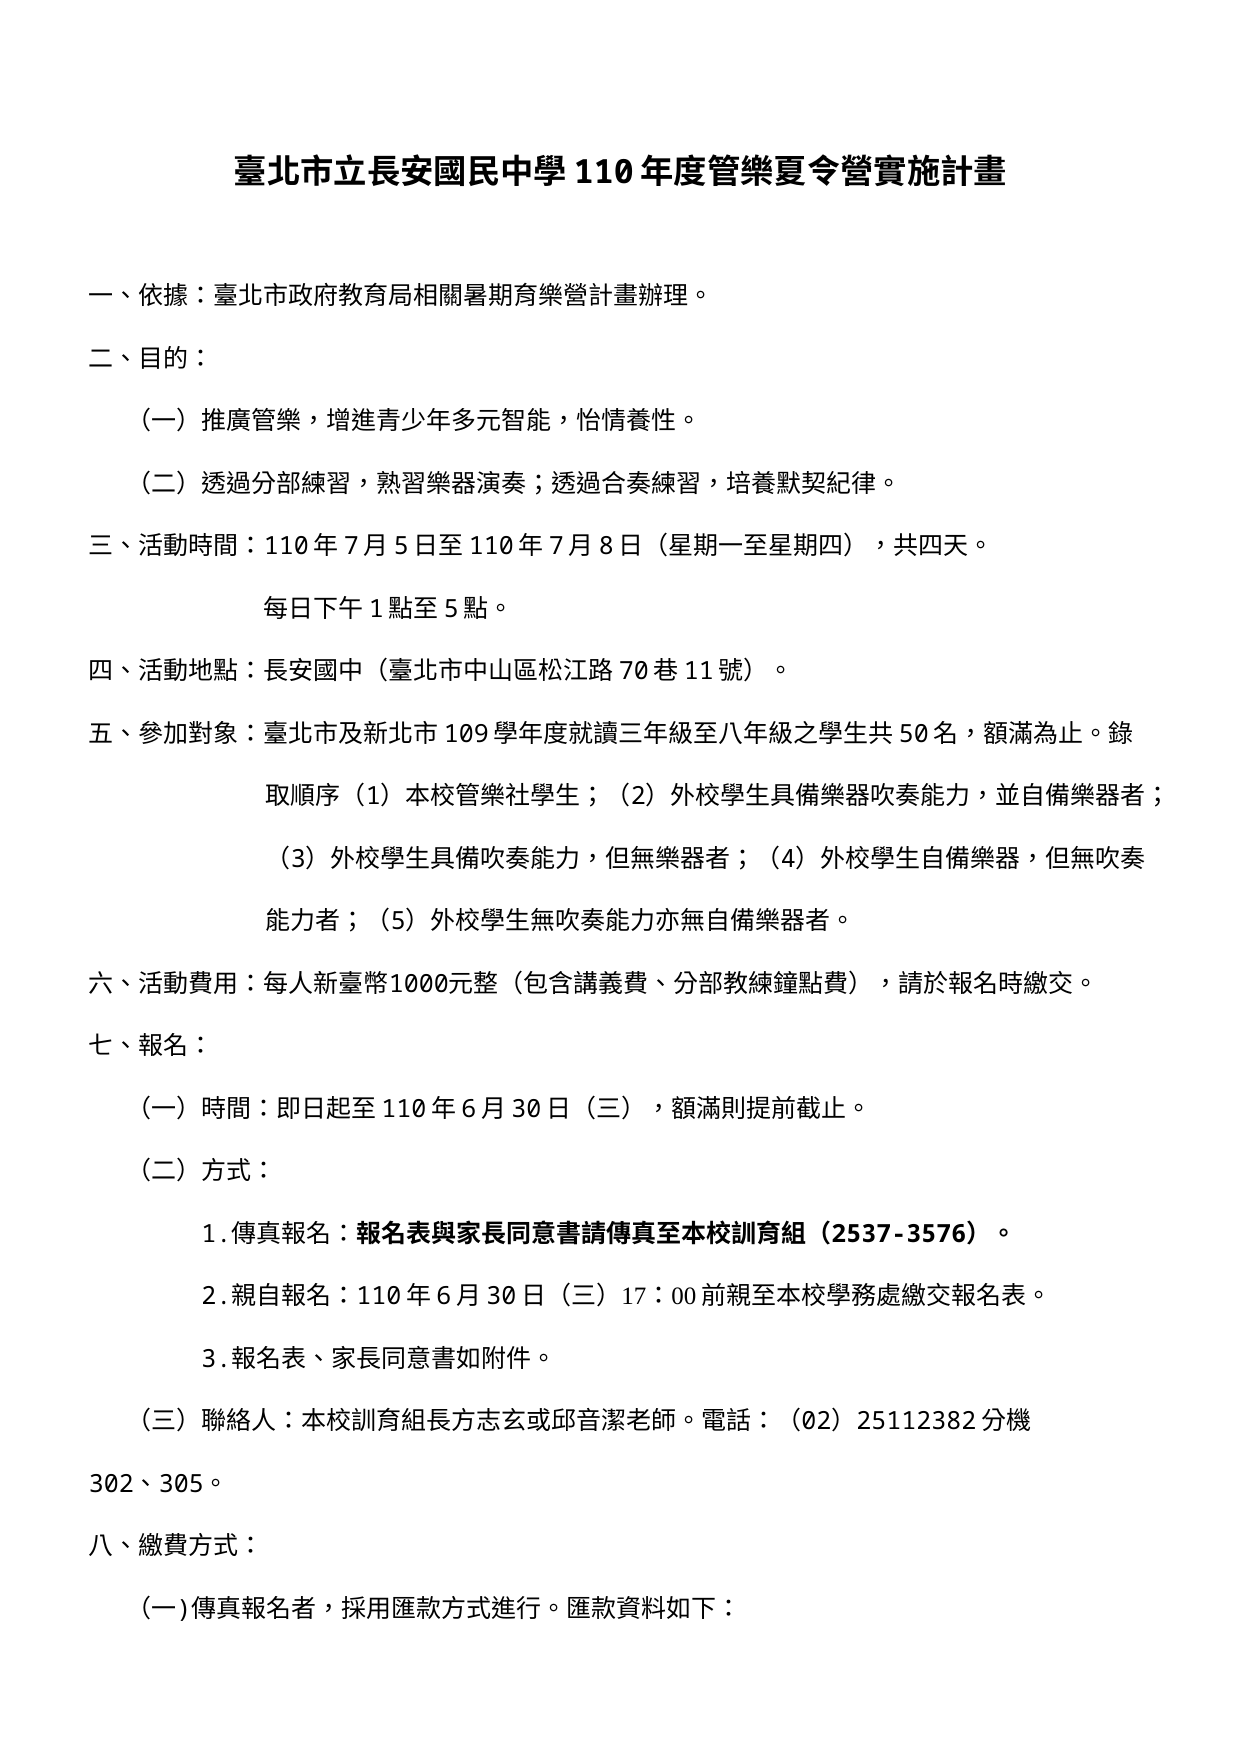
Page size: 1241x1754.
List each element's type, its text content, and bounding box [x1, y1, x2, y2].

text 臺北市立長安國民中學110年度管樂夏令營實施計畫 [89, 127, 1152, 189]
text （一)傳真報名者，採用匯款方式進行。匯款資料如下： [89, 1564, 1152, 1627]
text （一）推廣管樂，增進青少年多元智能，怡情養性。 [89, 377, 1152, 439]
text 1.傳真報名：報名表與家長同意書請傳真至本校訓育組（2537-3576）。 [89, 1189, 1152, 1252]
text 一、依據：臺北市政府教育局相關暑期育樂營計畫辦理。 [89, 252, 1152, 314]
text （三）聯絡人：本校訓育組長方志玄或邱音潔老師。電話：（02）25112382分機302、305。 [89, 1377, 1152, 1502]
text 六、活動費用：每人新臺幣1000元整（包含講義費、分部教練鐘點費），請於報名時繳交。 [89, 939, 1152, 1002]
text （一）時間：即日起至110年6月30日（三），額滿則提前截止。 [89, 1064, 1152, 1127]
text 3.報名表、家長同意書如附件。 [89, 1314, 1152, 1377]
text 二、目的： [89, 314, 1152, 377]
text 五、參加對象：臺北市及新北市109學年度就讀三年級至八年級之學生共50名，額滿為止。錄取順序（1）本校管樂社學生；（2）外校學生具備樂器吹奏能力，並自備樂器者；（3）外校學生具備吹奏能力，但無樂器者；（4）外校學生自備樂器，但無吹奏能力者；（5）外校學生無吹奏能力亦無自備樂器者。 [89, 689, 1152, 939]
text 三、活動時間：110年7月5日至110年7月8日（星期一至星期四），共四天。 每日下午1點至5點。 [89, 502, 1152, 627]
text 2.親自報名：110年6月30日（三）17：00前親至本校學務處繳交報名表。 [89, 1252, 1152, 1314]
text （二）方式： [89, 1127, 1152, 1189]
text 四、活動地點：長安國中（臺北市中山區松江路70巷11號）。 [89, 627, 1152, 689]
text （二）透過分部練習，熟習樂器演奏；透過合奏練習，培養默契紀律。 [89, 439, 1152, 502]
text 七、報名： [89, 1002, 1152, 1064]
text 八、繳費方式： [89, 1502, 1152, 1564]
